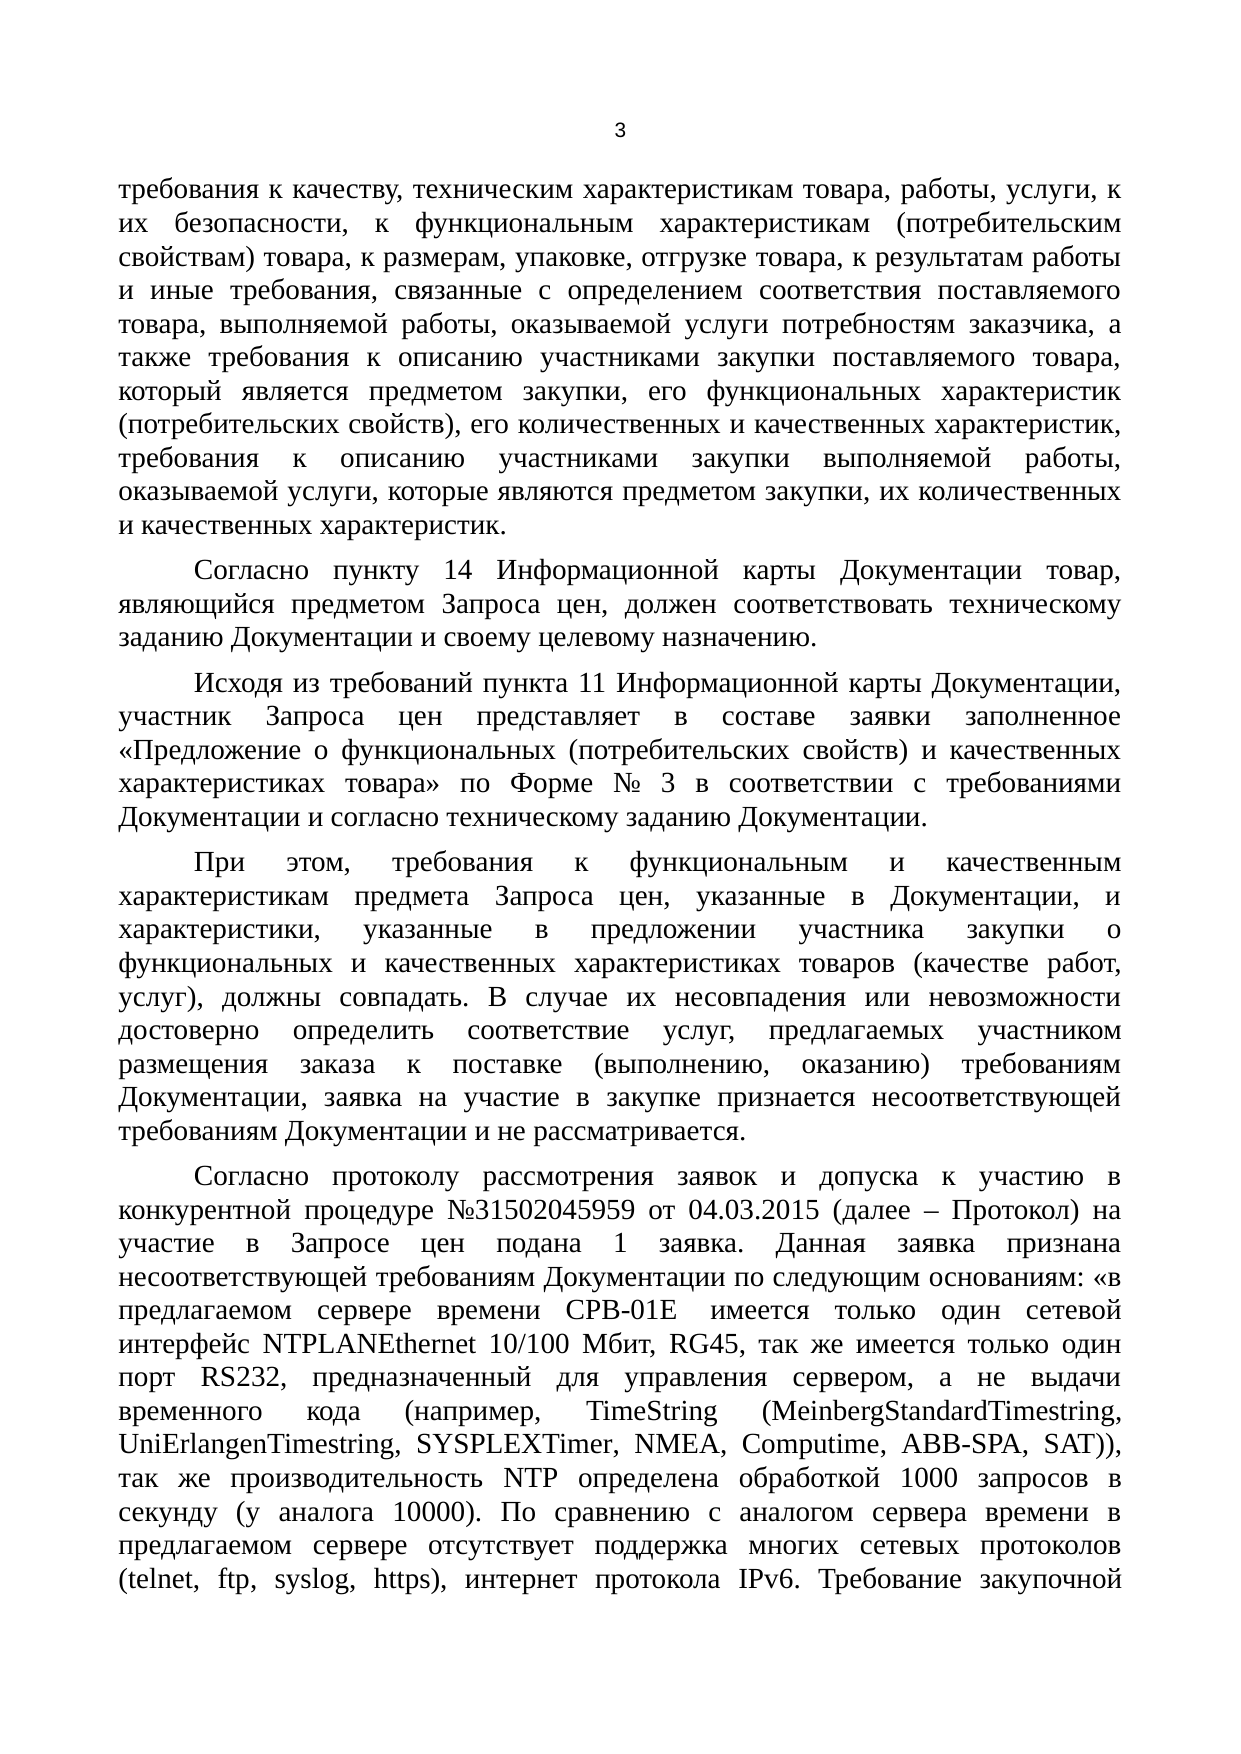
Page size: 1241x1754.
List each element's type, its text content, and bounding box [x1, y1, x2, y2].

text Согласно протоколу рассмотрения заявок и допуска к участию в конкурентной процедуре №31502045959 от 04.03.2015 (далее – Протокол) на участие в Запросе цен подана 1 заявка. Данная заявка признана несоответствующей требованиям Документации по следующим основаниям: «в предлагаемом сервере времени СРВ-01Е имеется только один сетевой интерфейс NTPLANEthernet 10/100 Мбит, RG45, так же имеется только один порт RS232, предназначенный для управления сервером, а не выдачи временного кода (например, TimeString (MeinbergStandardTimestring, UniErlangenTimestring, SYSPLEXTimer, NMEA, Computime, ABB-SPA, SAT)), так же производительность NTP определена обработкой 1000 запросов в секунду (у аналога 10000). По сравнению с аналогом сервера времени в предлагаемом сервере отсутствует поддержка многих сетевых протоколов (telnet, ftp, syslog, https), интернет протокола IPv6. Требование закупочной [118, 1158, 1122, 1594]
text требования к качеству, техническим характеристикам товара, работы, услуги, к их безопасности, к функциональным характеристикам (потребительским свойствам) товара, к размерам, упаковке, отгрузке товара, к результатам работы и иные требования, связанные с определением соответствия поставляемого товара, выполняемой работы, оказываемой услуги потребностям заказчика, а также требования к описанию участниками закупки поставляемого товара, который является предметом закупки, его функциональных характеристик (потребительских свойств), его количественных и качественных характеристик, требования к описанию участниками закупки выполняемой работы, оказываемой услуги, которые являются предметом закупки, их количественных и качественных характеристик. [118, 172, 1122, 541]
text Исходя из требований пункта 11 Информационной карты Документации, участник Запроса цен представляет в составе заявки заполненное «Предложение о функциональных (потребительских свойств) и качественных характеристиках товара» по Форме № 3 в соответствии с требованиями Документации и согласно техническому заданию Документации. [118, 665, 1122, 833]
text При этом, требования к функциональным и качественным характеристикам предмета Запроса цен, указанные в Документации, и характеристики, указанные в предложении участника закупки о функциональных и качественных характеристиках товаров (качестве работ, услуг), должны совпадать. В случае их несовпадения или невозможности достоверно определить соответствие услуг, предлагаемых участником размещения заказа к поставке (выполнению, оказанию) требованиям Документации, заявка на участие в закупке признается несоответствующей требованиям Документации и не рассматривается. [118, 844, 1122, 1146]
text Согласно пункту 14 Информационной карты Документации товар, являющийся предметом Запроса цен, должен соответствовать техническому заданию Документации и своему целевому назначению. [118, 552, 1122, 653]
